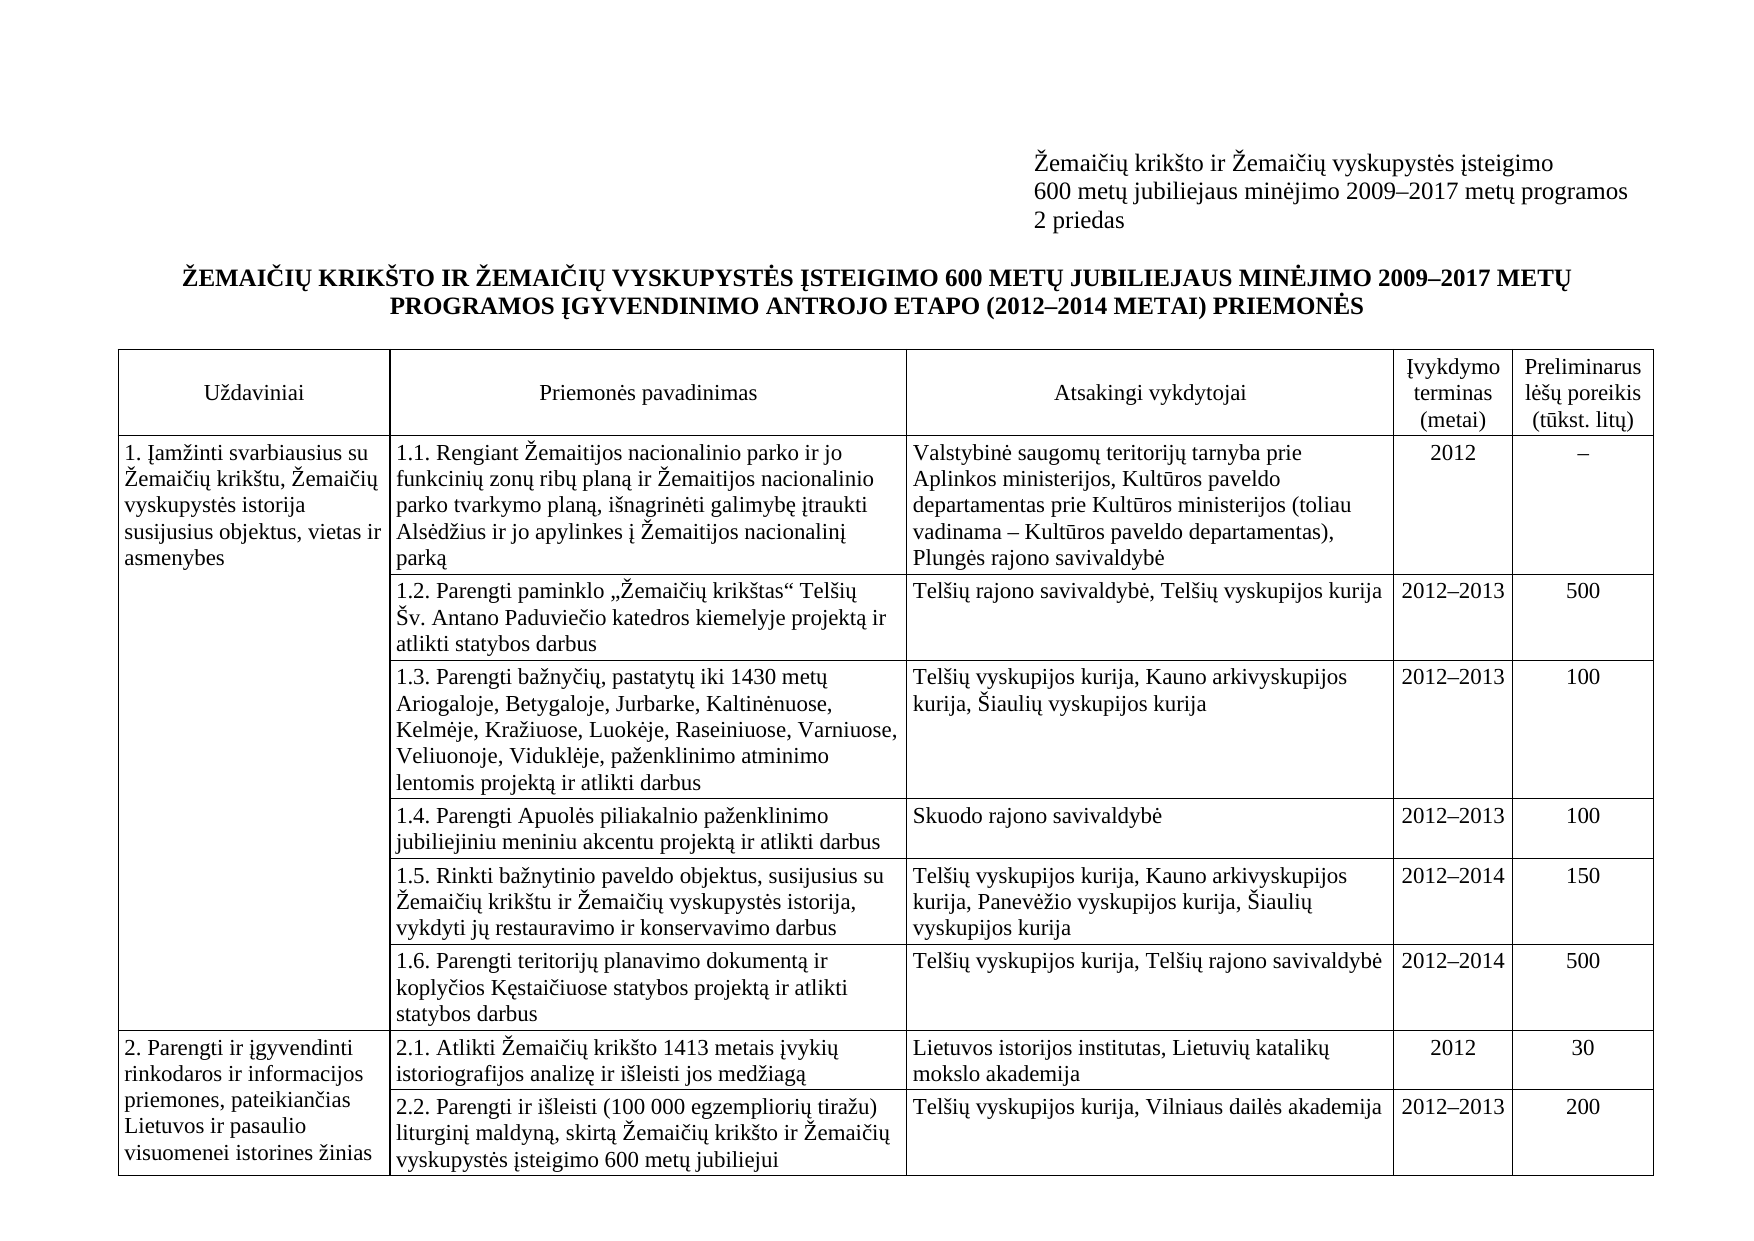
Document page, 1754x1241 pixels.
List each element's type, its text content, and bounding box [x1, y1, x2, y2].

table_cell 1.1. Rengiant Žemaitijos nacionalinio parko ir jo funkcinių zonų ribų planą ir Žemaitijos nacionalinio parko tvarkymo planą, išnagrinėti galimybę įtraukti Alsėdžius ir jo apylinkes į Žemaitijos nacionalinį parką [391, 436, 906, 573]
table_cell 1.6. Parengti teritorijų planavimo dokumentą ir koplyčios Kęstaičiuose statybos projektą ir atlikti statybos darbus [391, 945, 906, 1029]
table_header Priemonės pavadinimas [391, 350, 906, 435]
table_header Preliminarus lėšų poreikis (tūkst. litų) [1513, 350, 1653, 435]
table_cell 2. Parengti ir įgyvendinti rinkodaros ir informacijos priemones, pateikiančias Lietuvos ir pasaulio visuomenei istorines žinias [119, 1031, 389, 1175]
text 2 priedas [1034, 205, 1636, 234]
table_cell 1.2. Parengti paminklo „Žemaičių krikštas“ Telšių Šv. Antano Paduviečio katedros kiemelyje projektą ir atlikti statybos darbus [391, 575, 906, 659]
table_cell Telšių vyskupijos kurija, Kauno arkivyskupijos kurija, Šiaulių vyskupijos kurija [907, 661, 1393, 798]
table_cell 2012 [1394, 436, 1512, 573]
table_cell 2012–2013 [1394, 661, 1512, 798]
table_header Įvykdymo terminas (metai) [1394, 350, 1512, 435]
table_cell 2.1. Atlikti Žemaičių krikšto 1413 metais įvykių istoriografijos analizę ir išleisti jos medžiagą [391, 1031, 906, 1089]
table_cell 2012–2013 [1394, 575, 1512, 659]
table_cell 2.2. Parengti ir išleisti (100 000 egzempliorių tiražu) liturginį maldyną, skirtą Žemaičių krikšto ir Žemaičių vyskupystės įsteigimo 600 metų jubiliejui [391, 1090, 906, 1175]
table_cell 500 [1513, 575, 1653, 659]
table_cell Telšių vyskupijos kurija, Vilniaus dailės akademija [907, 1090, 1393, 1175]
table_cell 2012–2013 [1394, 799, 1512, 858]
table_cell 2012–2014 [1394, 859, 1512, 944]
table_cell 30 [1513, 1031, 1653, 1089]
text ŽEMAIČIŲ KRIKŠTO IR ŽEMAIČIŲ VYSKUPYSTĖS ĮSTEIGIMO 600 METŲ JUBILIEJAUS MINĖJIMO 2009–2017 METŲ PROGRAMOS ĮGYVENDINIMO ANTROJO ETAPO (2012–2014 METAI) PRIEMONĖS [118, 263, 1636, 320]
table_cell Valstybinė saugomų teritorijų tarnyba prie Aplinkos ministerijos, Kultūros paveldo departamentas prie Kultūros ministerijos (toliau vadinama – Kultūros paveldo departamentas), Plungės rajono savivaldybė [907, 436, 1393, 573]
table_cell Skuodo rajono savivaldybė [907, 799, 1393, 858]
table_cell 2012–2014 [1394, 945, 1512, 1029]
table_cell 2012–2013 [1394, 1090, 1512, 1175]
table_cell 100 [1513, 799, 1653, 858]
table_cell Lietuvos istorijos institutas, Lietuvių katalikų mokslo akademija [907, 1031, 1393, 1089]
table_cell 100 [1513, 661, 1653, 798]
table_cell 150 [1513, 859, 1653, 944]
table_cell 500 [1513, 945, 1653, 1029]
table_cell 1.5. Rinkti bažnytinio paveldo objektus, susijusius su Žemaičių krikštu ir Žemaičių vyskupystės istorija, vykdyti jų restauravimo ir konservavimo darbus [391, 859, 906, 944]
text Žemaičių krikšto ir Žemaičių vyskupystės įsteigimo 600 metų jubiliejaus minėjimo 2009–2017 metų programos [1034, 148, 1636, 205]
table_cell 1.3. Parengti bažnyčių, pastatytų iki 1430 metų Ariogaloje, Betygaloje, Jurbarke, Kaltinėnuose, Kelmėje, Kražiuose, Luokėje, Raseiniuose, Varniuose, Veliuonoje, Viduklėje, paženklinimo atminimo lentomis projektą ir atlikti darbus [391, 661, 906, 798]
table_cell Telšių rajono savivaldybė, Telšių vyskupijos kurija [907, 575, 1393, 659]
table_cell 200 [1513, 1090, 1653, 1175]
table_header Atsakingi vykdytojai [907, 350, 1393, 435]
table_cell – [1513, 436, 1653, 573]
table_cell 2012 [1394, 1031, 1512, 1089]
table_cell Telšių vyskupijos kurija, Kauno arkivyskupijos kurija, Panevėžio vyskupijos kurija, Šiaulių vyskupijos kurija [907, 859, 1393, 944]
table_cell Telšių vyskupijos kurija, Telšių rajono savivaldybė [907, 945, 1393, 1029]
table_header Uždaviniai [119, 350, 389, 435]
table_cell 1.4. Parengti Apuolės piliakalnio paženklinimo jubiliejiniu meniniu akcentu projektą ir atlikti darbus [391, 799, 906, 858]
table_cell 1. Įamžinti svarbiausius su Žemaičių krikštu, Žemaičių vyskupystės istorija susijusius objektus, vietas ir asmenybes [119, 436, 389, 1029]
